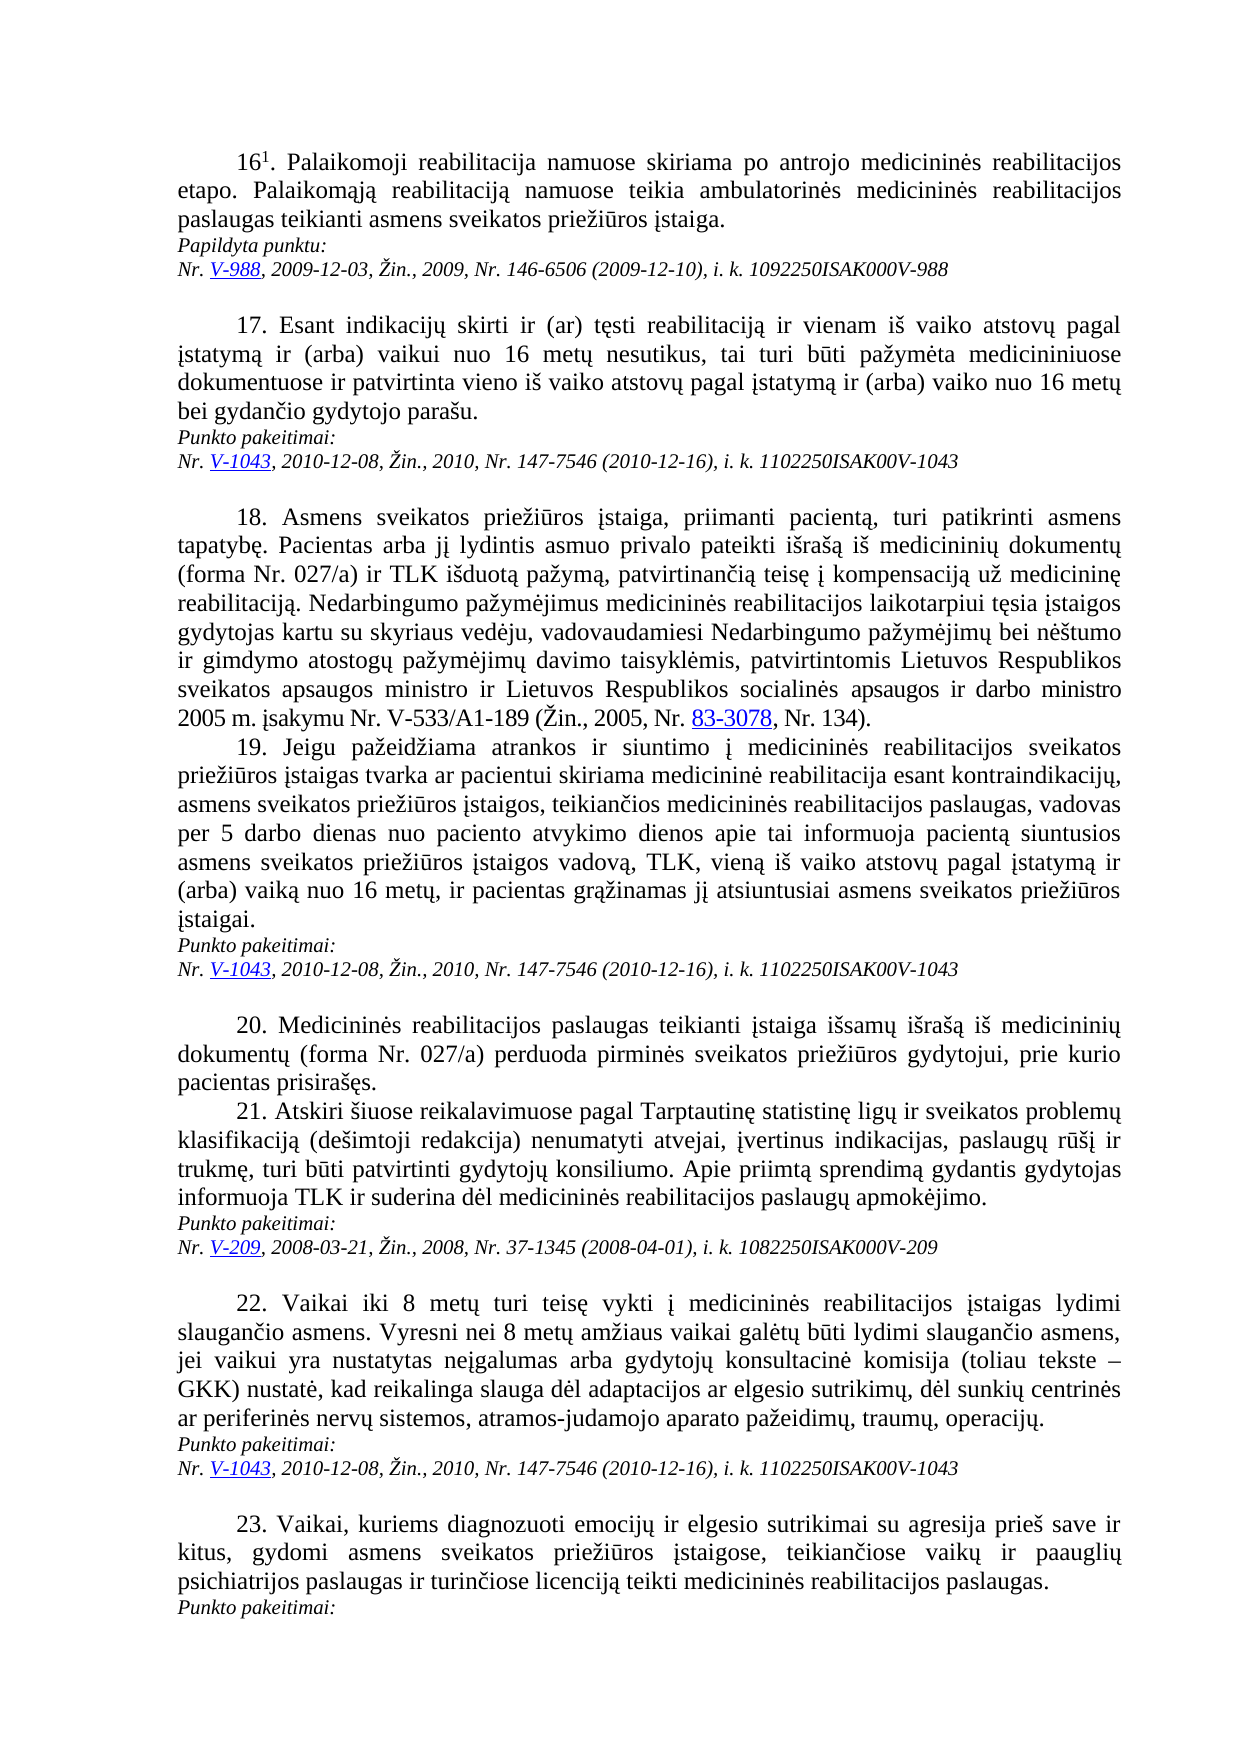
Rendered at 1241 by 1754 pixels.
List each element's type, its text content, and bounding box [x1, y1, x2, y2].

text Nr. V-988, 2009-12-03, Žin., 2009, Nr. 146-6506 (2009-12-10), i. k. 1092250ISAK000V-988 [177, 257, 1122, 281]
text 20. Medicininės reabilitacijos paslaugas teikianti įstaiga išsamų išrašą iš medicininių dokumentų (forma Nr. 027/a) perduoda pirminės sveikatos priežiūros gydytojui, prie kurio pacientas prisirašęs. [177, 1010, 1122, 1096]
text 17. Esant indikacijų skirti ir (ar) tęsti reabilitaciją ir vienam iš vaiko atstovų pagal įstatymą ir (arba) vaikui nuo 16 metų nesutikus, tai turi būti pažymėta medicininiuose dokumentuose ir patvirtinta vieno iš vaiko atstovų pagal įstatymą ir (arba) vaiko nuo 16 metų bei gydančio gydytojo parašu. [177, 310, 1122, 425]
text 22. Vaikai iki 8 metų turi teisę vykti į medicininės reabilitacijos įstaigas lydimi slaugančio asmens. Vyresni nei 8 metų amžiaus vaikai galėtų būti lydimi slaugančio asmens, jei vaikui yra nustatytas neįgalumas arba gydytojų konsultacinė komisija (toliau tekste – GKK) nustatė, kad reikalinga slauga dėl adaptacijos ar elgesio sutrikimų, dėl sunkių centrinės ar periferinės nervų sistemos, atramos-judamojo aparato pažeidimų, traumų, operacijų. [177, 1288, 1122, 1432]
text Punkto pakeitimai: [177, 1432, 1122, 1456]
text Nr. V-209, 2008-03-21, Žin., 2008, Nr. 37-1345 (2008-04-01), i. k. 1082250ISAK000V-209 [177, 1235, 1122, 1259]
text Punkto pakeitimai: [177, 1211, 1122, 1235]
text 18. Asmens sveikatos priežiūros įstaiga, priimanti pacientą, turi patikrinti asmens tapatybę. Pacientas arba jį lydintis asmuo privalo pateikti išrašą iš medicininių dokumentų (forma Nr. 027/a) ir TLK išduotą pažymą, patvirtinančią teisę į kompensaciją už medicininę reabilitaciją. Nedarbingumo pažymėjimus medicininės reabilitacijos laikotarpiui tęsia įstaigos gydytojas kartu su skyriaus vedėju, vadovaudamiesi Nedarbingumo pažymėjimų bei nėštumo ir gimdymo atostogų pažymėjimų davimo taisyklėmis, patvirtintomis Lietuvos Respublikos sveikatos apsaugos ministro ir Lietuvos Respublikos socialinės apsaugos ir darbo ministro 2005 m. įsakymu Nr. V-533/A1-189 (Žin., 2005, Nr. 83-3078, Nr. 134). [177, 502, 1122, 732]
text Nr. V-1043, 2010-12-08, Žin., 2010, Nr. 147-7546 (2010-12-16), i. k. 1102250ISAK00V-1043 [177, 957, 1122, 981]
text 161. Palaikomoji reabilitacija namuose skiriama po antrojo medicininės reabilitacijos etapo. Palaikomąją reabilitaciją namuose teikia ambulatorinės medicininės reabilitacijos paslaugas teikianti asmens sveikatos priežiūros įstaiga. [177, 147, 1122, 233]
text Punkto pakeitimai: [177, 1595, 1122, 1619]
text 21. Atskiri šiuose reikalavimuose pagal Tarptautinę statistinę ligų ir sveikatos problemų klasifikaciją (dešimtoji redakcija) nenumatyti atvejai, įvertinus indikacijas, paslaugų rūšį ir trukmę, turi būti patvirtinti gydytojų konsiliumo. Apie priimtą sprendimą gydantis gydytojas informuoja TLK ir suderina dėl medicininės reabilitacijos paslaugų apmokėjimo. [177, 1096, 1122, 1211]
text Nr. V-1043, 2010-12-08, Žin., 2010, Nr. 147-7546 (2010-12-16), i. k. 1102250ISAK00V-1043 [177, 1456, 1122, 1480]
text 23. Vaikai, kuriems diagnozuoti emocijų ir elgesio sutrikimai su agresija prieš save ir kitus, gydomi asmens sveikatos priežiūros įstaigose, teikiančiose vaikų ir paauglių psichiatrijos paslaugas ir turinčiose licenciją teikti medicininės reabilitacijos paslaugas. [177, 1509, 1122, 1595]
text 19. Jeigu pažeidžiama atrankos ir siuntimo į medicininės reabilitacijos sveikatos priežiūros įstaigas tvarka ar pacientui skiriama medicininė reabilitacija esant kontraindikacijų, asmens sveikatos priežiūros įstaigos, teikiančios medicininės reabilitacijos paslaugas, vadovas per 5 darbo dienas nuo paciento atvykimo dienos apie tai informuoja pacientą siuntusios asmens sveikatos priežiūros įstaigos vadovą, TLK, vieną iš vaiko atstovų pagal įstatymą ir (arba) vaiką nuo 16 metų, ir pacientas grąžinamas jį atsiuntusiai asmens sveikatos priežiūros įstaigai. [177, 732, 1122, 933]
text Nr. V-1043, 2010-12-08, Žin., 2010, Nr. 147-7546 (2010-12-16), i. k. 1102250ISAK00V-1043 [177, 449, 1122, 473]
text Papildyta punktu: [177, 233, 1122, 257]
text Punkto pakeitimai: [177, 425, 1122, 449]
text Punkto pakeitimai: [177, 933, 1122, 957]
